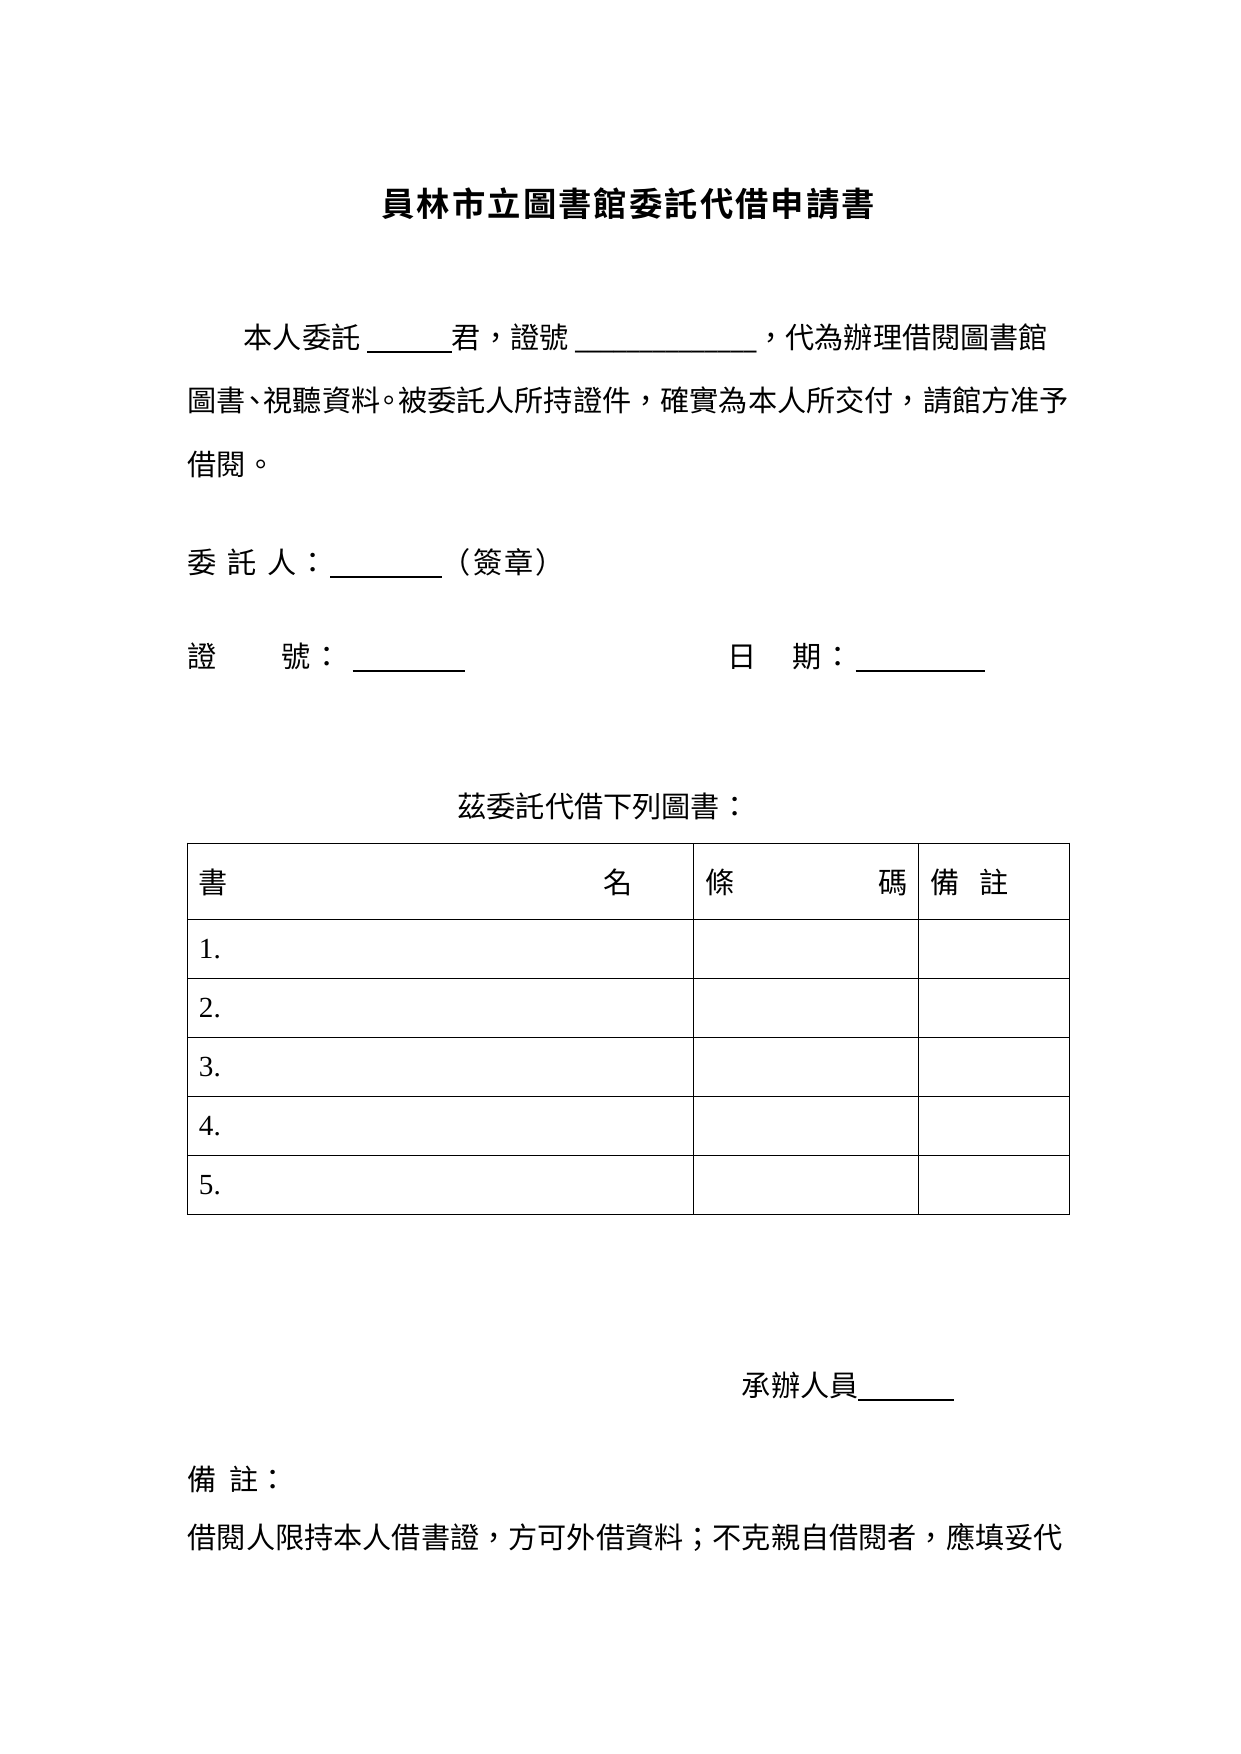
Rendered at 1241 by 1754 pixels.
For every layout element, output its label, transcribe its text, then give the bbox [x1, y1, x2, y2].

text 承辦人員 [187, 1346, 1069, 1421]
text 本人委託 君，證號 ______________，代為辦理借閱圖書館圖書、視聽資料。被委託人所持證件，確實為本人所交付，請館方准予借閱。 [187, 314, 1069, 484]
table_header 書名 [188, 844, 693, 918]
text 茲委託代借下列圖書： [187, 767, 1019, 842]
table_cell [919, 979, 1069, 1037]
table_header 備 註 [919, 844, 1069, 918]
table_cell [919, 1156, 1069, 1214]
table_cell [919, 1038, 1069, 1096]
text 備 註： [187, 1440, 1069, 1515]
text 委 託 人： （簽章） [187, 524, 1069, 599]
text 證 號： 日 期： [187, 617, 1069, 692]
table_cell [694, 1097, 918, 1155]
text 借閱人限持本人借書證，方可外借資料；不克親自借閱者，應填妥代 [187, 1515, 1069, 1557]
table_cell [694, 979, 918, 1037]
table_cell 3. [188, 1038, 693, 1096]
table_cell [919, 1097, 1069, 1155]
table_cell 5. [188, 1156, 693, 1214]
table_header 條碼 [694, 844, 918, 918]
table_cell 4. [188, 1097, 693, 1155]
table_cell [694, 920, 918, 977]
text 員林市立圖書館委託代借申請書 [187, 164, 1069, 239]
table_cell 2. [188, 979, 693, 1037]
table_cell [694, 1156, 918, 1214]
table_cell 1. [188, 920, 693, 977]
table_cell [919, 920, 1069, 977]
table_cell [694, 1038, 918, 1096]
